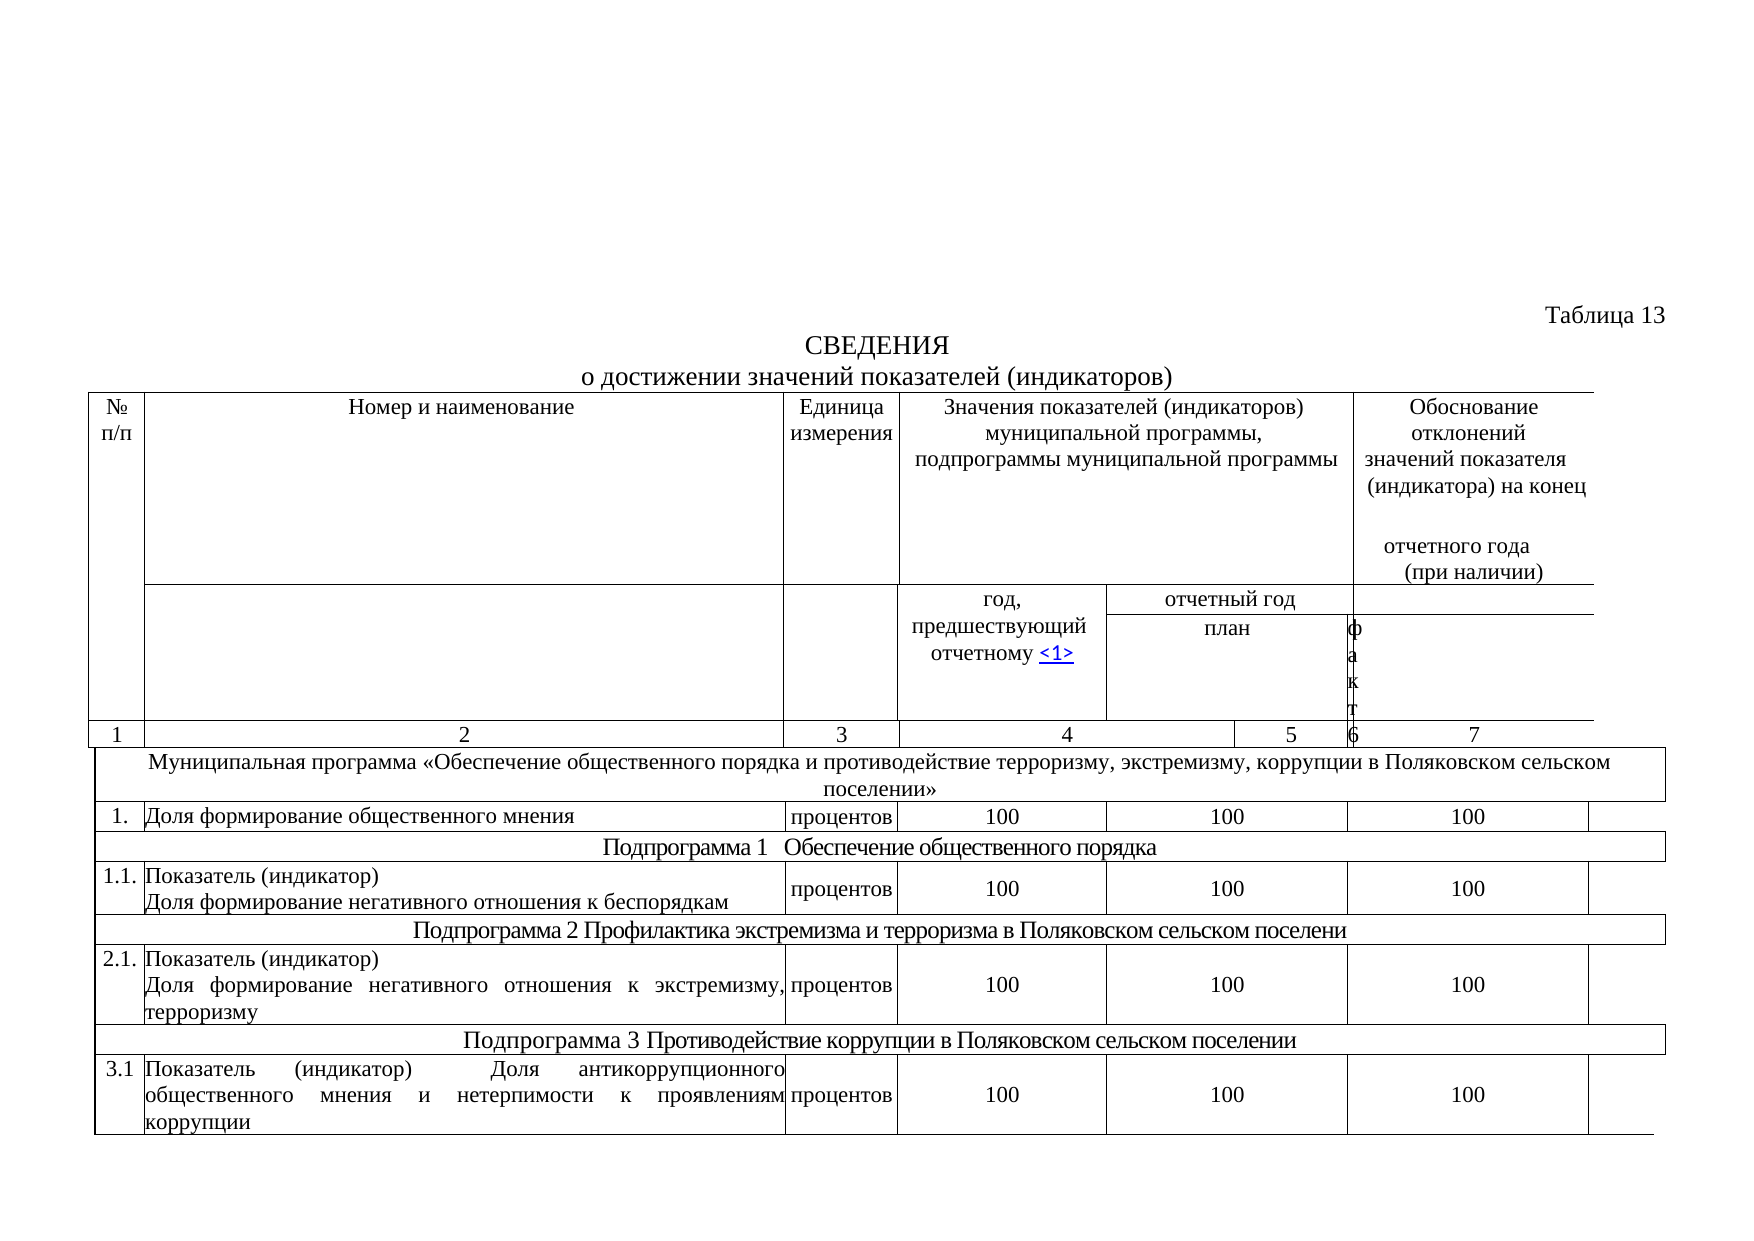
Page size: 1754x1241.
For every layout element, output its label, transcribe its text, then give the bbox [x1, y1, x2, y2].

table_cell 1 [89, 721, 144, 747]
table_cell [89, 801, 94, 831]
table_cell факт [1348, 661, 1353, 682]
table_cell [1658, 945, 1665, 1024]
table_cell Подпрограмма 2 Профилактика экстремизма и терроризма в Поляковском сельском поселени [96, 915, 1665, 944]
table_cell [1658, 862, 1665, 914]
table_cell 3 [784, 721, 899, 747]
table_cell факт [1348, 683, 1353, 704]
table_cell [1589, 862, 1654, 914]
table_cell [1354, 585, 1594, 613]
table_cell [1589, 945, 1654, 1024]
table_cell отчетный год [1107, 585, 1353, 613]
table_cell 100 [898, 945, 1106, 1024]
table_cell [89, 861, 94, 914]
table_cell [89, 914, 94, 944]
table_cell [1658, 1055, 1665, 1134]
table_header [1599, 392, 1661, 584]
table_cell 100 [898, 1055, 1106, 1134]
table_cell процентов [786, 945, 897, 1024]
table_cell [784, 585, 897, 720]
table_cell 100 [898, 802, 1106, 831]
table_cell факт [1348, 633, 1353, 657]
table_cell [1589, 1055, 1654, 1134]
table_cell [1599, 614, 1661, 720]
table_cell [1599, 584, 1661, 613]
table_cell [89, 1054, 94, 1134]
table_header Обоснование отклонений значений показателя (индикатора) на конец отчетного года (при наличии) [1354, 393, 1594, 584]
table_cell 100 [1348, 945, 1588, 1024]
table_cell 2 [145, 721, 783, 747]
table_cell 7 [1354, 721, 1594, 747]
table_cell [1658, 802, 1665, 831]
table_header Номер и наименование [145, 393, 783, 584]
table_header [1661, 392, 1665, 584]
table_cell 1.1. [96, 862, 144, 914]
table_header № п/п [89, 393, 144, 720]
table_cell план [1107, 615, 1347, 720]
table_cell процентов [786, 1055, 897, 1134]
table_cell Муниципальная программа «Обеспечение общественного порядка и противодействие терроризму, экстремизму, коррупции в Поляковском сельском поселении» [96, 748, 1665, 801]
table_cell [89, 944, 94, 1024]
table_cell 6 [1348, 721, 1353, 731]
table_cell Показатель (индикатор) Доля формирование негативного отношения к беспорядкам [145, 862, 785, 914]
table_cell Доля формирование общественного мнения [145, 802, 785, 831]
text СВЕДЕНИЯ [89, 329, 1665, 361]
table_cell Показатель (индикатор) Доля формирование негативного отношения к экстремизму, терроризму [145, 945, 785, 1024]
table_cell 4 [900, 721, 1234, 747]
table_cell [1589, 802, 1654, 831]
text Таблица 13 [89, 301, 1665, 329]
table_cell [89, 748, 94, 801]
table_header Единица измерения [784, 393, 899, 584]
table_cell [1661, 584, 1665, 613]
table_cell 100 [1107, 945, 1347, 1024]
table_cell [1354, 615, 1594, 720]
table_cell [1661, 614, 1665, 720]
table_cell процентов [786, 802, 897, 831]
table_cell год, предшествующий отчетному <1> [898, 585, 1106, 720]
table_cell 100 [1107, 802, 1347, 831]
table_cell 6 [1348, 728, 1353, 747]
table_cell [89, 831, 94, 861]
table_cell Показатель (индикатор) Доля антикоррупционного общественного мнения и нетерпимости к проявлениям коррупции [145, 1055, 785, 1134]
table_cell 2.1. [96, 945, 144, 1024]
text о достижении значений показателей (индикаторов) [89, 361, 1665, 392]
table_cell 100 [1348, 862, 1588, 914]
table_cell 3.1 [96, 1055, 144, 1134]
table_cell 100 [1348, 1055, 1588, 1134]
table_cell Подпрограмма 3 Противодействие коррупции в Поляковском сельском поселении [96, 1025, 1665, 1054]
table_cell [1661, 720, 1665, 747]
table_cell 100 [1107, 1055, 1347, 1134]
table_cell 100 [1107, 862, 1347, 914]
table_cell [145, 585, 783, 720]
table_cell 100 [898, 862, 1106, 914]
table_cell [1599, 720, 1661, 747]
table_cell Подпрограмма 1 Обеспечение общественного порядка [96, 832, 1665, 861]
table_cell 100 [1348, 802, 1588, 831]
table_cell процентов [786, 862, 897, 914]
table_cell 1. [96, 802, 144, 831]
table_header Значения показателей (индикаторов) муниципальной программы, подпрограммы муниципальной программы [900, 393, 1353, 584]
table_cell [89, 1024, 94, 1054]
table_cell 5 [1235, 721, 1347, 747]
